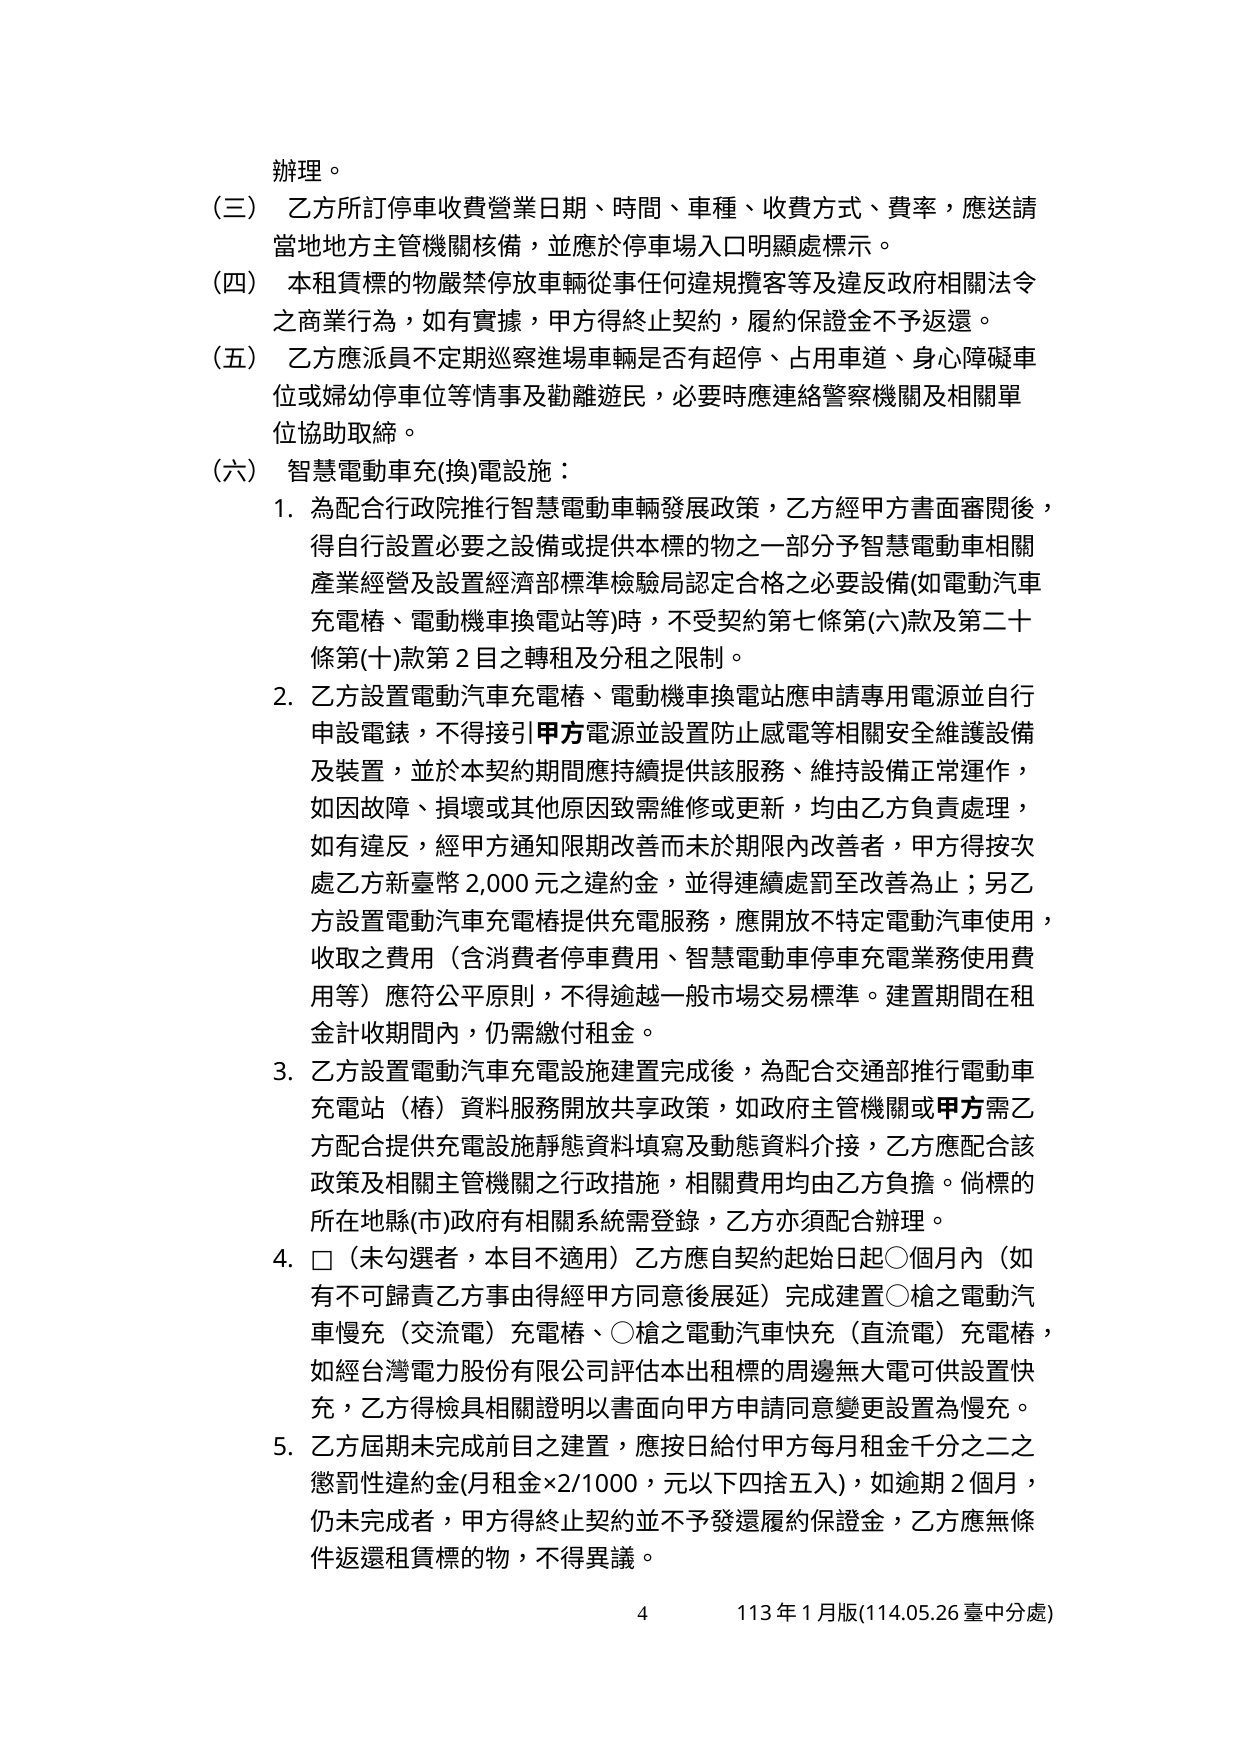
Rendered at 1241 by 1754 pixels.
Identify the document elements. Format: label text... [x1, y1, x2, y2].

list 智慧電動車充(換)電設施： [198, 450, 1047, 487]
list 涉及本租賃標的物相關之警政治安、環保衛生、工務公安等主管機關，施行例行性、必要性檢查措施或有關會議，乙方應於接獲通知後配合辦理。 [198, 150, 1047, 187]
list 乙方應派員不定期巡察進場車輛是否有超停、占用車道、身心障礙車位或婦幼停車位等情事及勸離遊民，必要時應連絡警察機關及相關單位協助取締。 [198, 337, 1047, 450]
list 本租賃標的物嚴禁停放車輛從事任何違規攬客等及違反政府相關法令之商業行為，如有實據，甲方得終止契約，履約保證金不予返還。 [198, 262, 1047, 337]
list □（未勾選者，本目不適用）乙方應自契約起始日起○個月內（如有不可歸責乙方事由得經甲方同意後展延）完成建置○槍之電動汽車慢充（交流電）充電樁、○槍之電動汽車快充（直流電）充電樁，如經台灣電力股份有限公司評估本出租標的周邊無大電可供設置快充，乙方得檢具相關證明以書面向甲方申請同意變更設置為慢充。 [273, 1237, 1047, 1425]
list 乙方屆期未完成前目之建置，應按日給付甲方每月租金千分之二之懲罰性違約金(月租金×2/1000，元以下四捨五入)，如逾期2個月，仍未完成者，甲方得終止契約並不予發還履約保證金，乙方應無條件返還租賃標的物，不得異議。 [273, 1425, 1047, 1575]
list 乙方所訂停車收費營業日期、時間、車種、收費方式、費率，應送請當地地方主管機關核備，並應於停車場入口明顯處標示。 [198, 187, 1047, 262]
list 為配合行政院推行智慧電動車輛發展政策，乙方經甲方書面審閱後，得自行設置必要之設備或提供本標的物之一部分予智慧電動車相關產業經營及設置經濟部標準檢驗局認定合格之必要設備(如電動汽車充電樁、電動機車換電站等)時，不受契約第七條第(六)款及第二十條第(十)款第2目之轉租及分租之限制。 [273, 487, 1047, 675]
list 乙方設置電動汽車充電設施建置完成後，為配合交通部推行電動車充電站（樁）資料服務開放共享政策，如政府主管機關或甲方需乙方配合提供充電設施靜態資料填寫及動態資料介接，乙方應配合該政策及相關主管機關之行政措施，相關費用均由乙方負擔。倘標的所在地縣(市)政府有相關系統需登錄，乙方亦須配合辦理。 [273, 1050, 1047, 1237]
list 乙方設置電動汽車充電樁、電動機車換電站應申請專用電源並自行申設電錶，不得接引甲方電源並設置防止感電等相關安全維護設備及裝置，並於本契約期間應持續提供該服務、維持設備正常運作，如因故障、損壞或其他原因致需維修或更新，均由乙方負責處理，如有違反，經甲方通知限期改善而未於期限內改善者，甲方得按次處乙方新臺幣2,000元之違約金，並得連續處罰至改善為止；另乙方設置電動汽車充電樁提供充電服務，應開放不特定電動汽車使用，收取之費用（含消費者停車費用、智慧電動車停車充電業務使用費用等）應符公平原則，不得逾越一般市場交易標準。建置期間在租金計收期間內，仍需繳付租金。 [273, 675, 1047, 1050]
